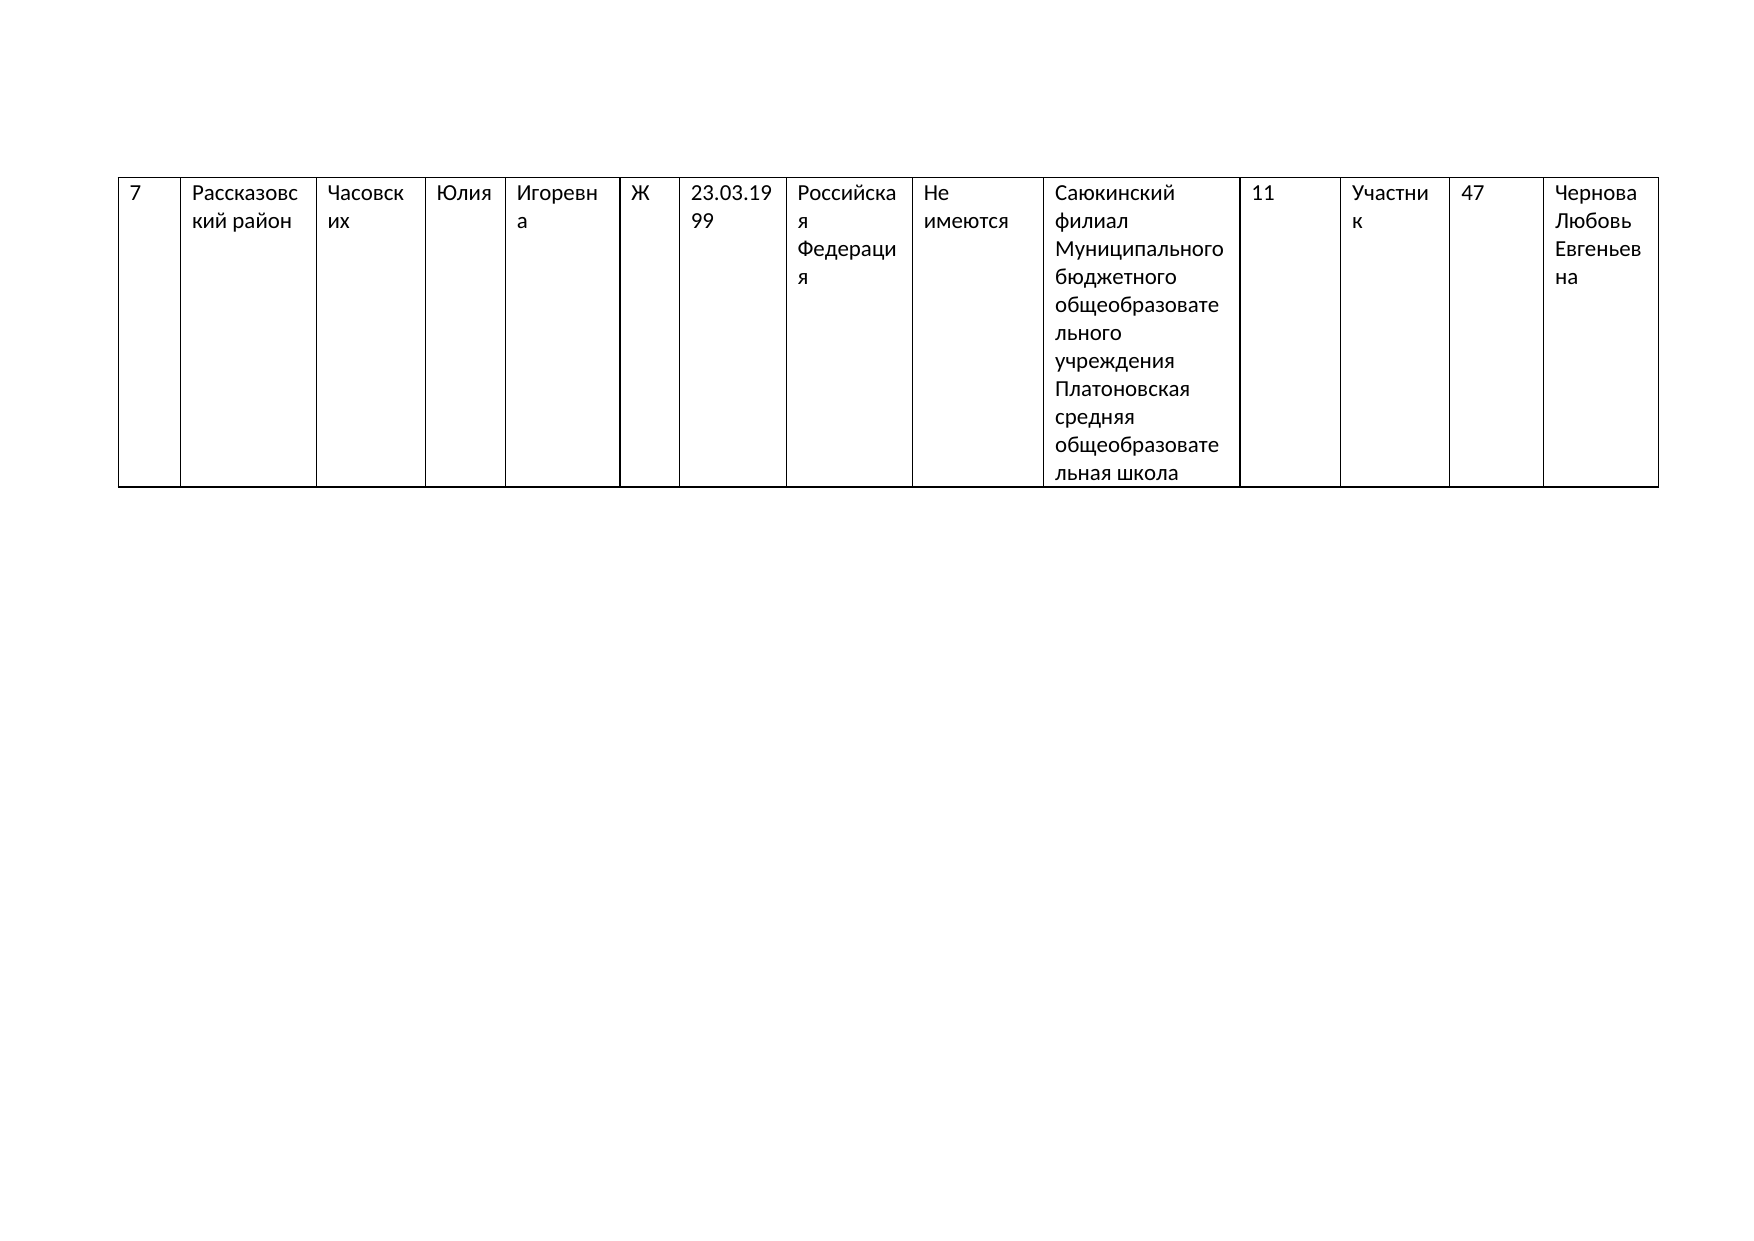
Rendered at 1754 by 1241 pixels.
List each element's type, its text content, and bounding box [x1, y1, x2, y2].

table_cell Часовских [317, 178, 425, 486]
table_cell Юлия [426, 178, 505, 486]
table_cell 11 [1241, 178, 1340, 486]
table_cell Рассказовский район [181, 178, 316, 486]
table_cell 7 [119, 178, 180, 486]
table_cell Чернова Любовь Евгеньевна [1544, 178, 1658, 486]
table_cell Ж [621, 178, 679, 486]
table_cell Игоревна [506, 178, 619, 486]
table_cell Российская Федерация [787, 178, 912, 486]
table_cell Участник [1341, 178, 1449, 486]
table_cell 47 [1450, 178, 1543, 486]
table_cell 23.03.1999 [680, 178, 786, 486]
table_cell Саюкинский филиал Муниципального бюджетного общеобразовательного учреждения Платоновская средняя общеобразовательная школа [1044, 178, 1239, 486]
table_cell Не имеются [913, 178, 1043, 486]
